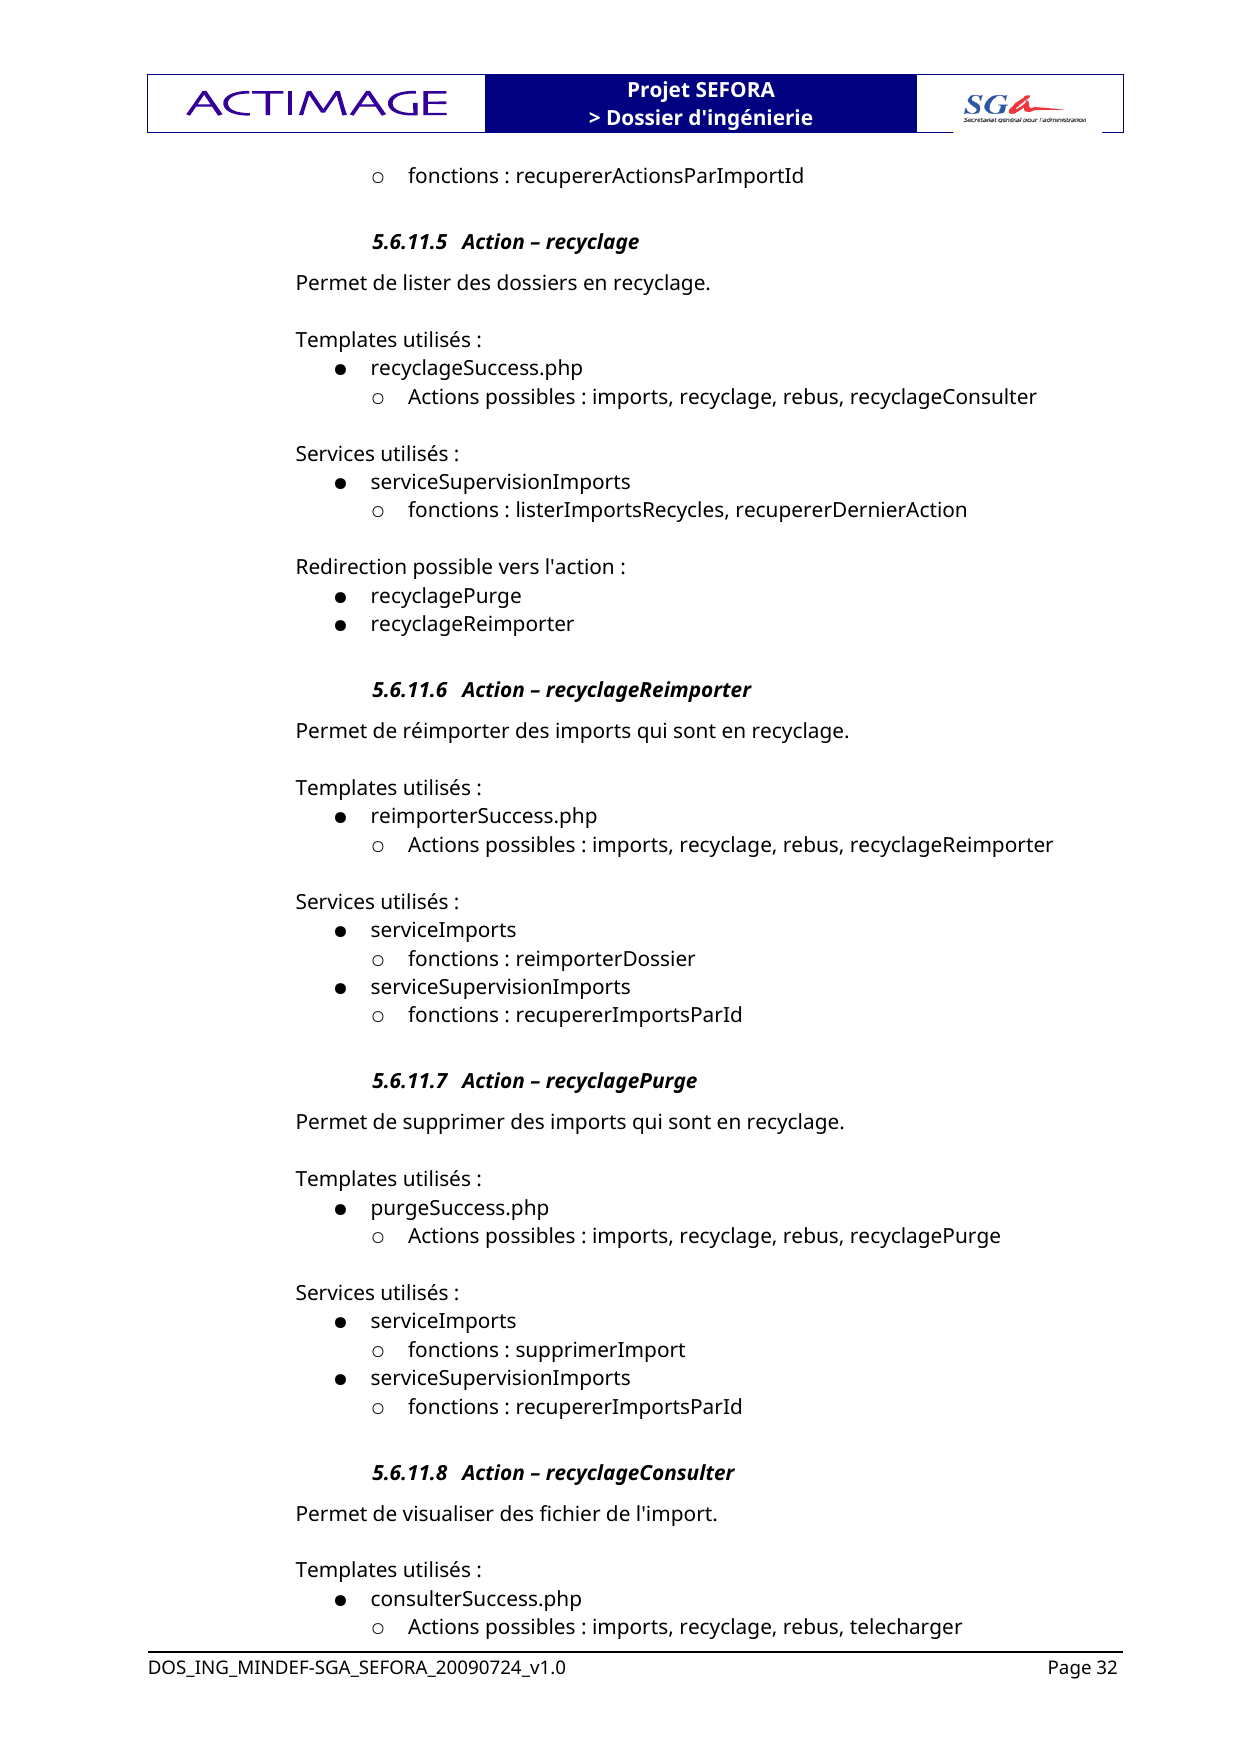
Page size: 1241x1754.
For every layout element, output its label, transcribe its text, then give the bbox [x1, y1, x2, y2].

text Templates utilisés : [295, 1164, 1125, 1193]
list serviceSupervisionImports [333, 972, 1125, 1001]
list fonctions : recupererImportsParId [370, 1001, 1125, 1029]
picture [953, 80, 1102, 141]
list purgeSuccess.php [333, 1193, 1125, 1221]
text Services utilisés : [295, 439, 1125, 467]
list Actions possibles : imports, recyclage, rebus, recyclageConsulter [370, 382, 1125, 410]
list consulterSuccess.php [333, 1584, 1125, 1612]
list recyclagePurge [333, 581, 1125, 609]
text Templates utilisés : [295, 1556, 1125, 1584]
subtitle Action – recyclageReimporter [372, 675, 1125, 704]
list recyclageSuccess.php [333, 353, 1125, 382]
text Templates utilisés : [295, 773, 1125, 802]
list reimporterSuccess.php [333, 802, 1125, 830]
list recyclageReimporter [333, 609, 1125, 638]
list fonctions : supprimerImport [370, 1335, 1125, 1363]
list fonctions : listerImportsRecycles, recupererDernierAction [370, 496, 1125, 524]
text Redirection possible vers l'action : [295, 552, 1125, 581]
text Permet de réimporter des imports qui sont en recyclage. [295, 716, 1125, 745]
text Services utilisés : [295, 1278, 1125, 1307]
list fonctions : recupererActionsParImportId [370, 161, 1125, 190]
list serviceSupervisionImports [333, 467, 1125, 496]
text Templates utilisés : [295, 325, 1125, 353]
text Services utilisés : [295, 887, 1125, 915]
list fonctions : reimporterDossier [370, 944, 1125, 972]
text Permet de supprimer des imports qui sont en recyclage. [295, 1107, 1125, 1136]
list Actions possibles : imports, recyclage, rebus, telecharger [370, 1612, 1125, 1641]
list fonctions : recupererImportsParId [370, 1392, 1125, 1420]
list Actions possibles : imports, recyclage, rebus, recyclagePurge [370, 1221, 1125, 1250]
list serviceImports [333, 915, 1125, 944]
list Actions possibles : imports, recyclage, rebus, recyclageReimporter [370, 830, 1125, 858]
subtitle Action – recyclagePurge [372, 1067, 1125, 1095]
subtitle Action – recyclage [372, 227, 1125, 256]
subtitle Action – recyclageConsulter [372, 1458, 1125, 1486]
text Permet de lister des dossiers en recyclage. [295, 268, 1125, 297]
text Permet de visualiser des fichier de l'import. [295, 1499, 1125, 1527]
list serviceSupervisionImports [333, 1363, 1125, 1392]
list serviceImports [333, 1307, 1125, 1335]
